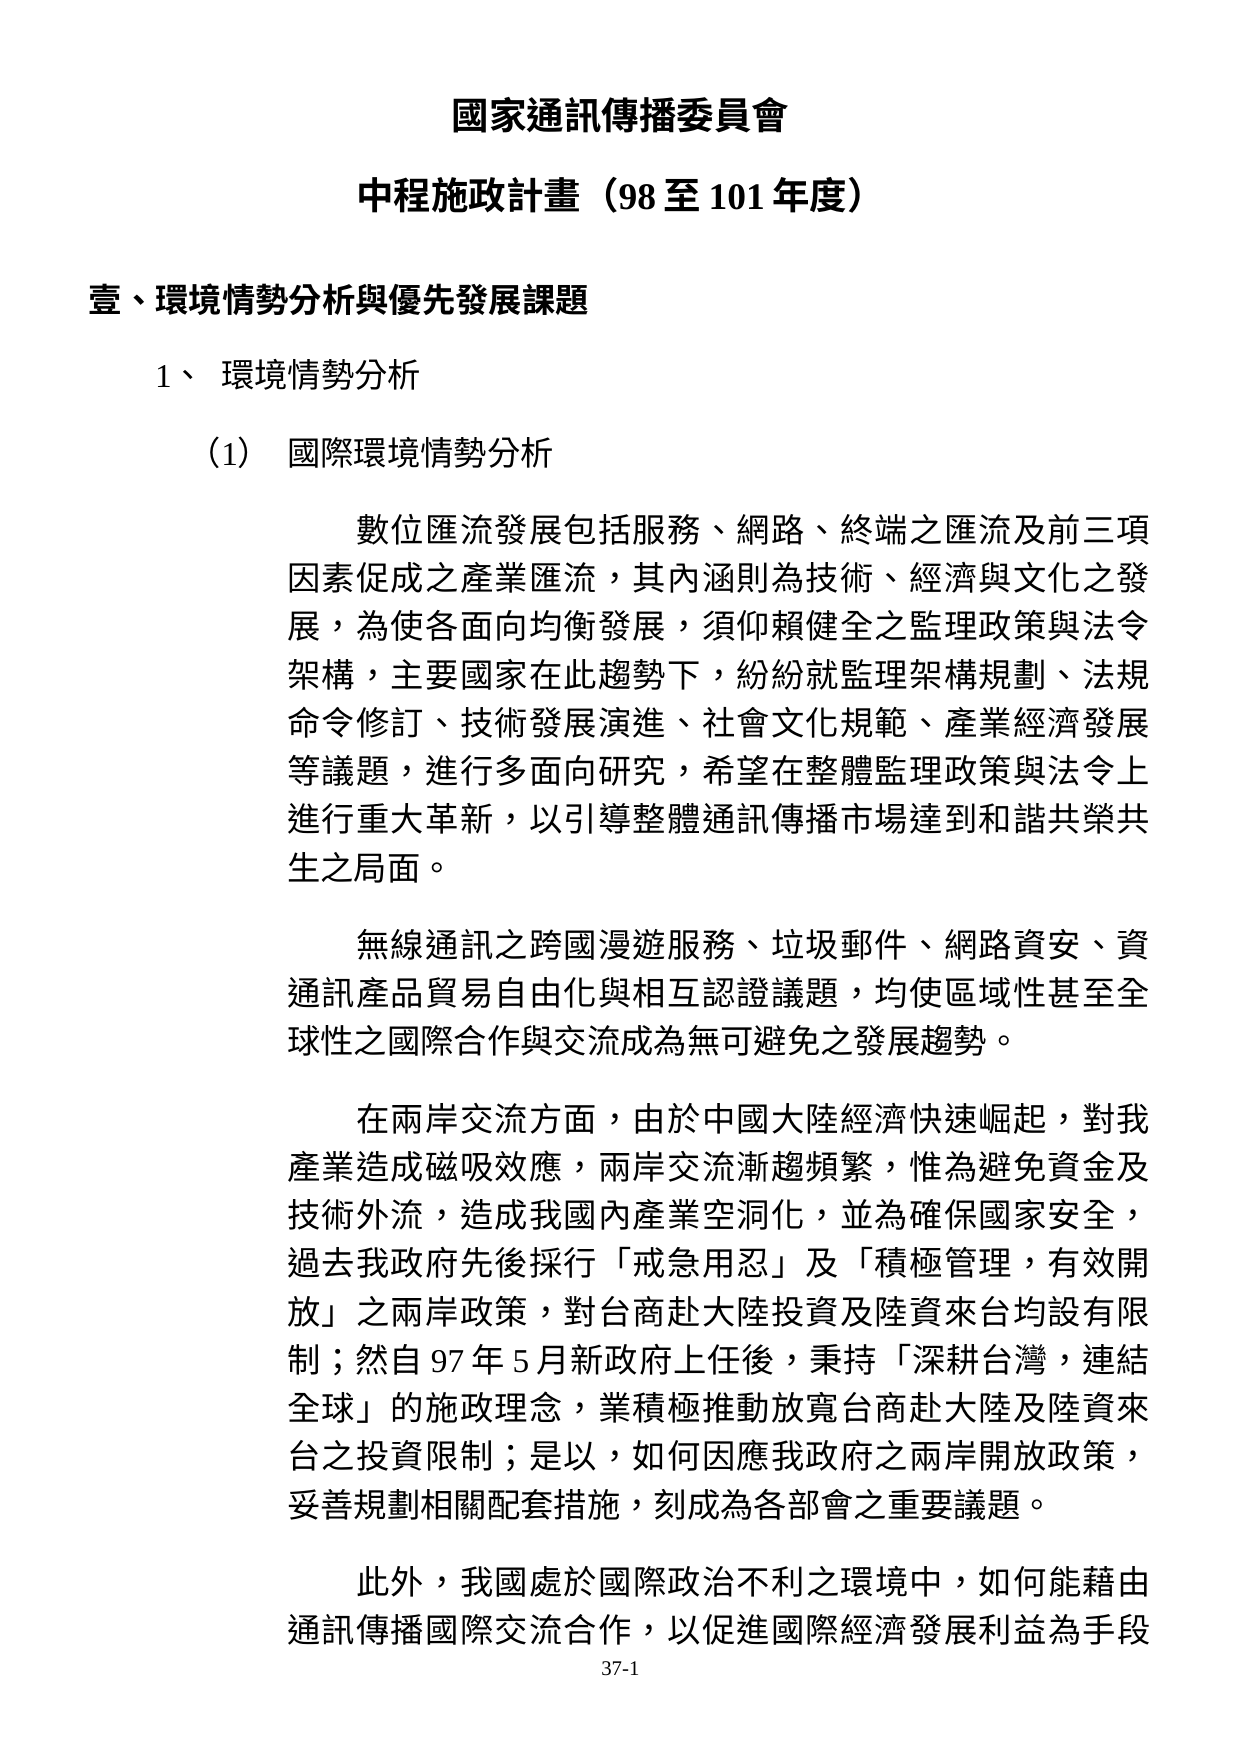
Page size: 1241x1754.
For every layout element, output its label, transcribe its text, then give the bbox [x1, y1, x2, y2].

text 在兩岸交流方面，由於中國大陸經濟快速崛起，對我產業造成磁吸效應，兩岸交流漸趨頻繁，惟為避免資金及技術外流，造成我國內產業空洞化，並為確保國家安全，過去我政府先後採行「戒急用忍」及「積極管理，有效開放」之兩岸政策，對台商赴大陸投資及陸資來台均設有限制；然自97年5月新政府上任後，秉持「深耕台灣，連結全球」的施政理念，業積極推動放寬台商赴大陸及陸資來台之投資限制；是以，如何因應我政府之兩岸開放政策，妥善規劃相關配套措施，刻成為各部會之重要議題。 [287, 1092, 1152, 1527]
list 環境情勢分析 [155, 349, 1152, 397]
text 此外，我國處於國際政治不利之環境中，如何能藉由通訊傳播國際交流合作，以促進國際經濟發展利益為手段，突破外交困境，重返聯合國外圍組織，爭取我國之國際地位，實有賴本會與中央各部會合作推演，擘劃最佳戰略與作為。 [287, 1556, 1152, 1652]
text 中程施政計畫（98至101年度） [88, 166, 1152, 220]
text 數位匯流發展包括服務、網路、終端之匯流及前三項因素促成之產業匯流，其內涵則為技術、經濟與文化之發展，為使各面向均衡發展，須仰賴健全之監理政策與法令架構，主要國家在此趨勢下，紛紛就監理架構規劃、法規命令修訂、技術發展演進、社會文化規範、產業經濟發展等議題，進行多面向研究，希望在整體監理政策與法令上進行重大革新，以引導整體通訊傳播市場達到和諧共榮共生之局面。 [287, 504, 1152, 889]
list 國際環境情勢分析 [188, 426, 1152, 474]
text 壹、環境情勢分析與優先發展課題 [88, 273, 1152, 322]
text 國家通訊傳播委員會 [88, 86, 1152, 141]
text 無線通訊之跨國漫遊服務、垃圾郵件、網路資安、資通訊產品貿易自由化與相互認證議題，均使區域性甚至全球性之國際合作與交流成為無可避免之發展趨勢。 [287, 919, 1152, 1063]
